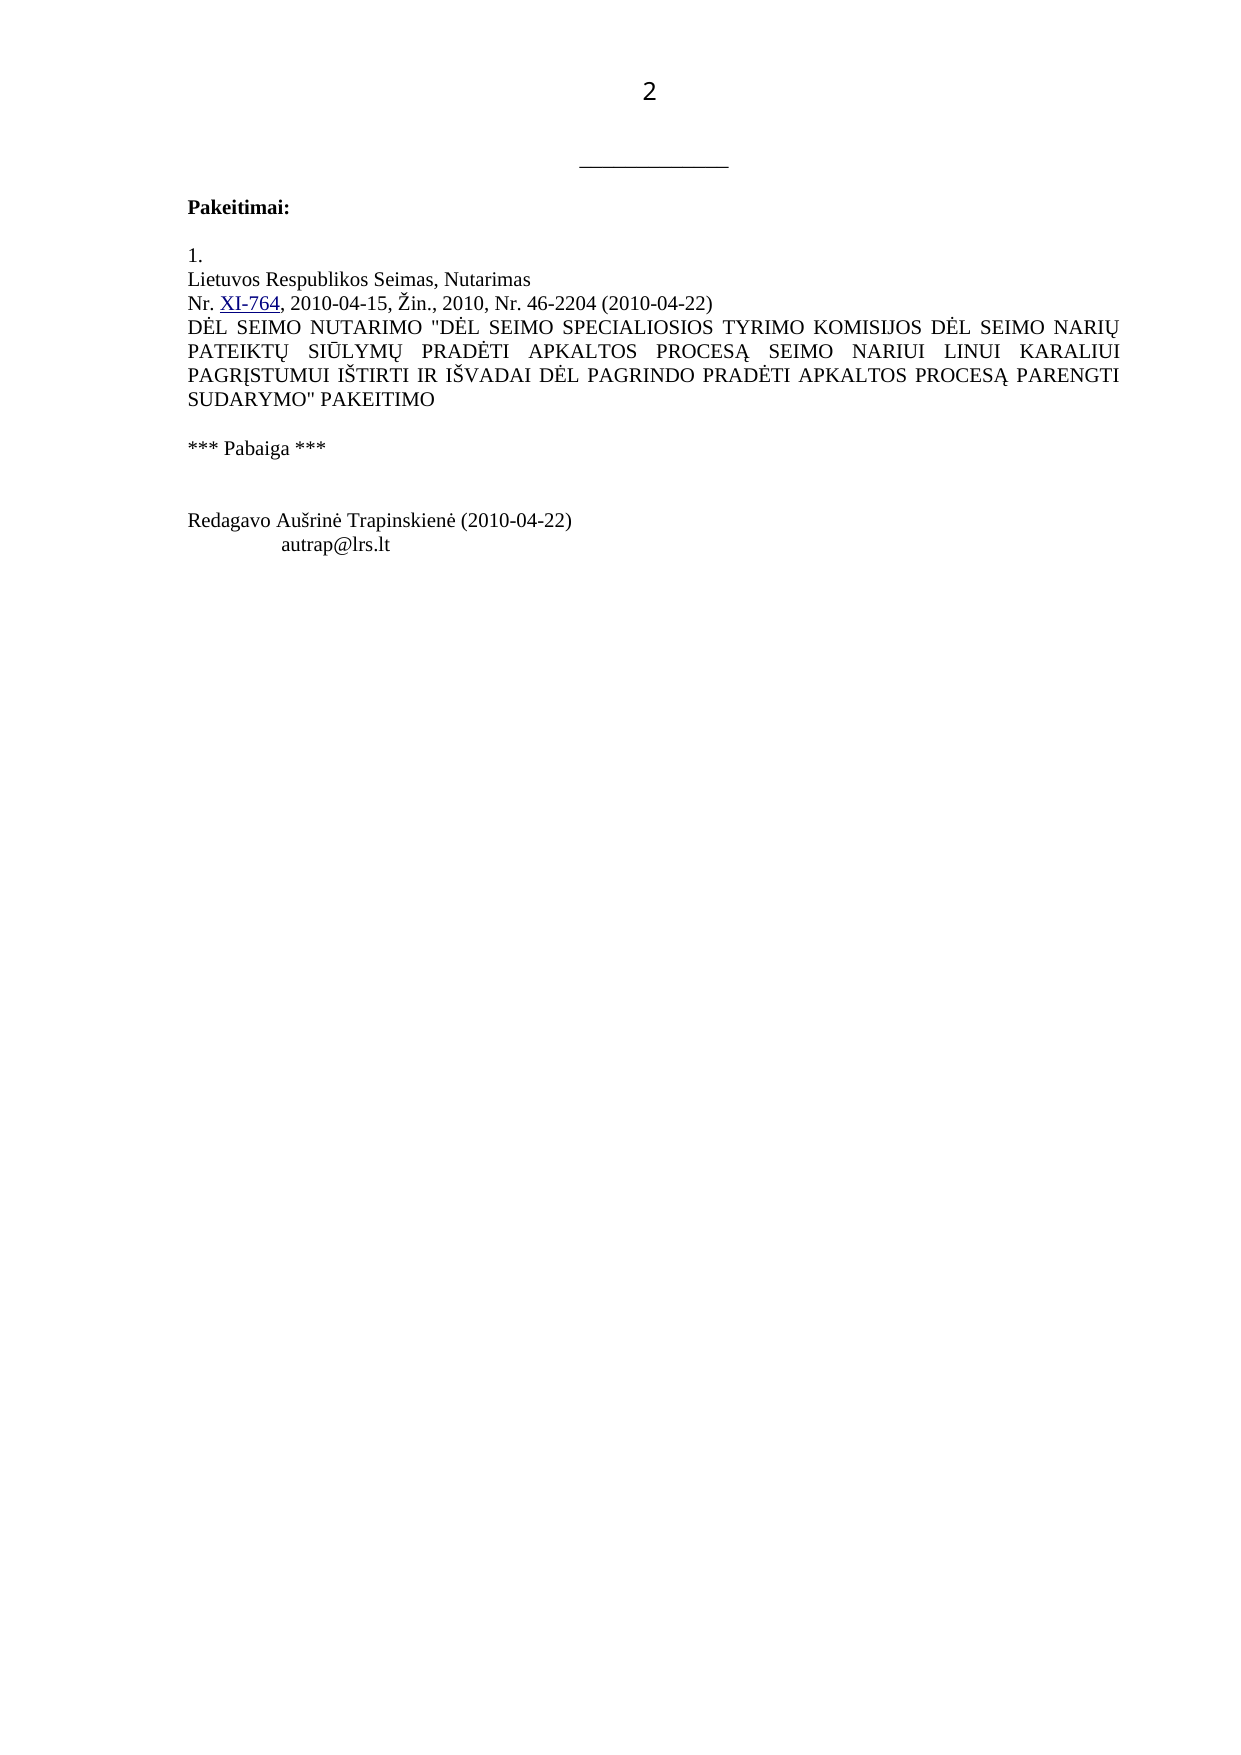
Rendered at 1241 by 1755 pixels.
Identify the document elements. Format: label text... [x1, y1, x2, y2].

text _____________ [187, 144, 1120, 171]
text Pakeitimai: [187, 195, 1120, 219]
text *** Pabaiga *** [187, 436, 1120, 459]
text autrap@lrs.lt [187, 532, 1120, 556]
text 1. [187, 243, 1120, 267]
text DĖL SEIMO NUTARIMO "DĖL SEIMO SPECIALIOSIOS TYRIMO KOMISIJOS DĖL SEIMO NARIŲ PATEIKTŲ SIŪLYMŲ PRADĖTI APKALTOS PROCESĄ SEIMO NARIUI LINUI KARALIUI PAGRĮSTUMUI IŠTIRTI IR IŠVADAI DĖL PAGRINDO PRADĖTI APKALTOS PROCESĄ PARENGTI SUDARYMO" PAKEITIMO [187, 315, 1120, 411]
text Redagavo Aušrinė Trapinskienė (2010-04-22) [187, 508, 1120, 532]
text Nr. XI-764, 2010-04-15, Žin., 2010, Nr. 46-2204 (2010-04-22) [187, 291, 1120, 315]
text Lietuvos Respublikos Seimas, Nutarimas [187, 267, 1120, 291]
